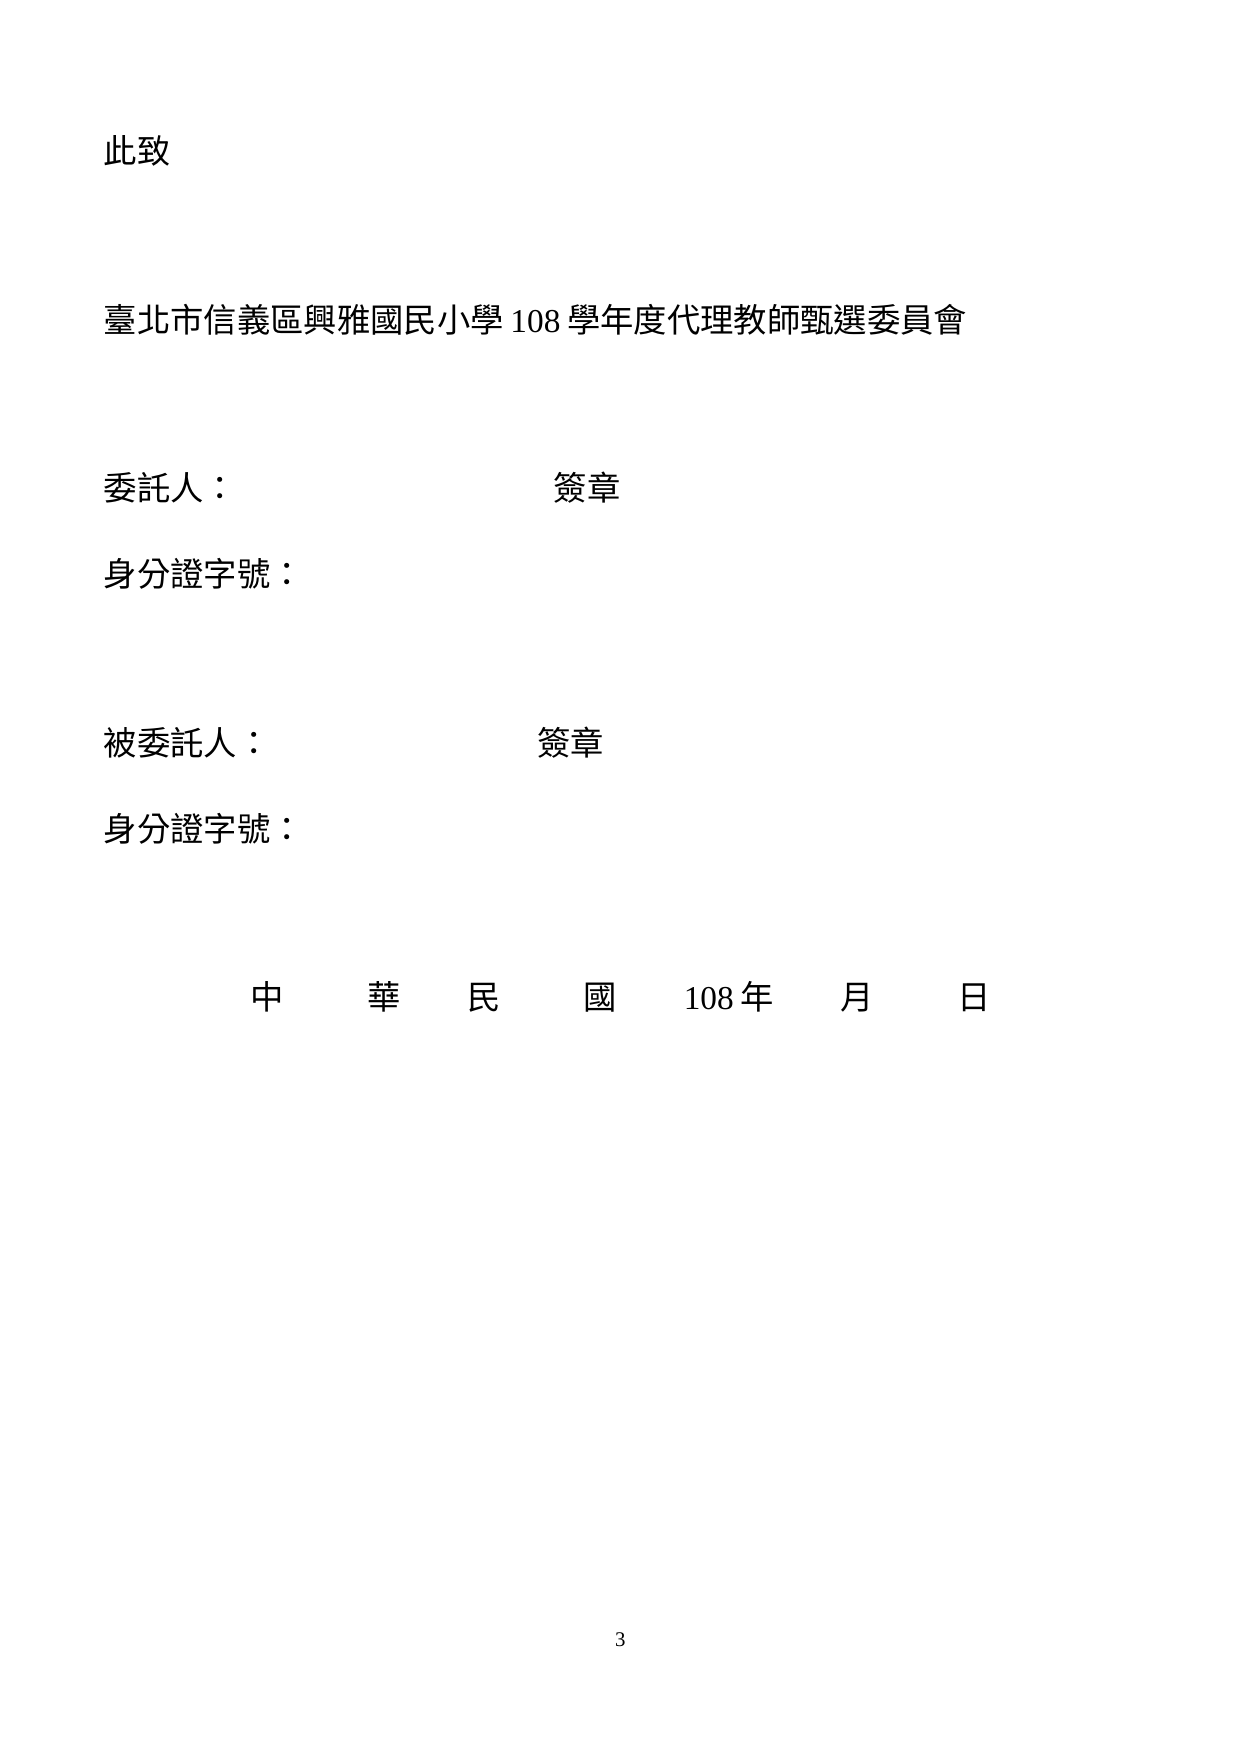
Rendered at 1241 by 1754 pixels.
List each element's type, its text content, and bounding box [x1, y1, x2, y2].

text 臺北市信義區興雅國民小學108學年度代理教師甄選委員會 [103, 276, 1137, 338]
text 身分證字號： [103, 531, 1137, 593]
text 委託人： 簽章 [103, 444, 1137, 507]
text 中 華 民 國 108年 月 日 [103, 954, 1137, 1016]
text 被委託人： 簽章 [103, 699, 1137, 761]
text 身分證字號： [103, 785, 1137, 848]
text 此致 [103, 108, 1137, 170]
